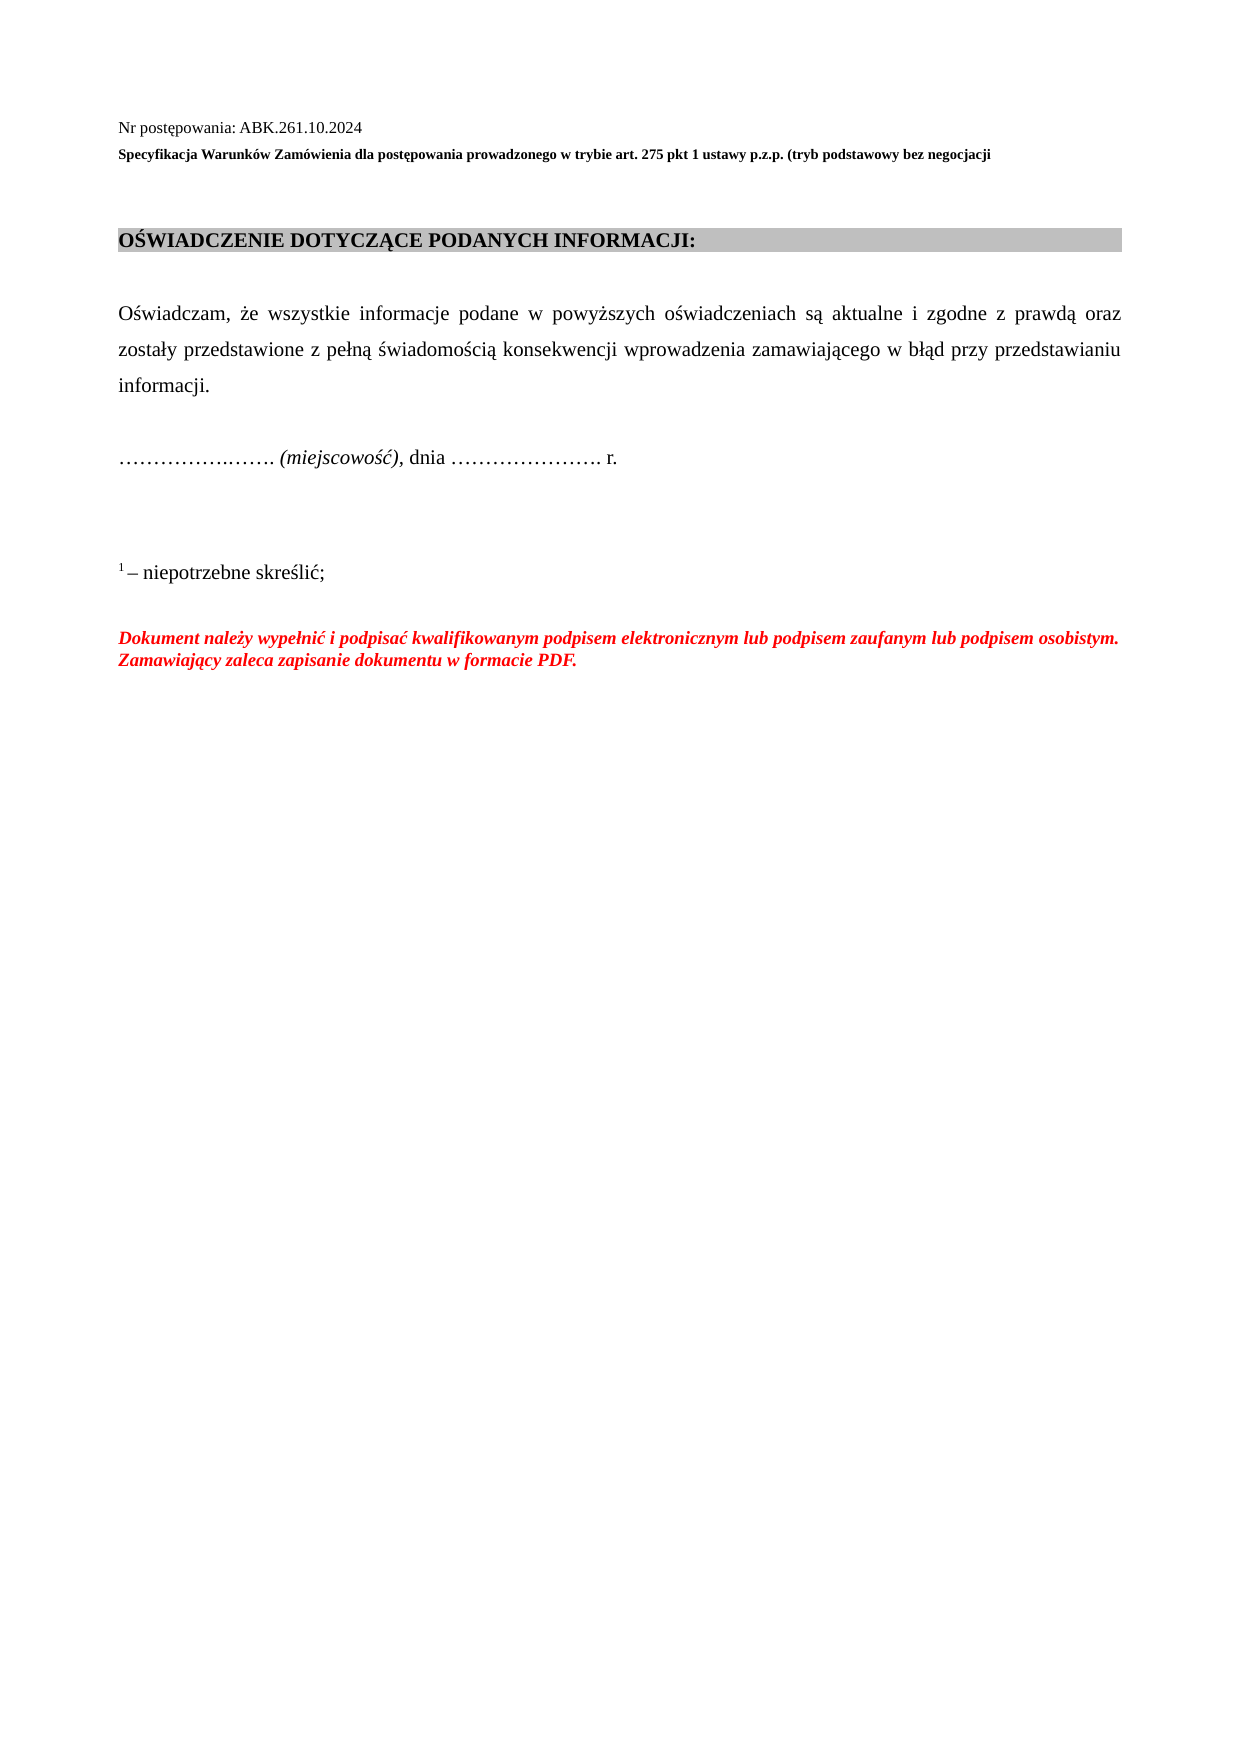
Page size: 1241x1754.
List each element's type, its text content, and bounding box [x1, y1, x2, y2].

text 1 – niepotrzebne skreślić; [118, 560, 1122, 584]
text Dokument należy wypełnić i podpisać kwalifikowanym podpisem elektronicznym lub podpisem zaufanym lub podpisem osobistym. [118, 627, 1122, 648]
text Oświadczam, że wszystkie informacje podane w powyższych oświadczeniach są aktualne i zgodne z prawdą oraz zostały przedstawione z pełną świadomością konsekwencji wprowadzenia zamawiającego w błąd przy przedstawianiu informacji. [118, 300, 1122, 397]
text Zamawiający zaleca zapisanie dokumentu w formacie PDF. [118, 648, 1122, 670]
text …………….……. (miejscowość), dnia …………………. r. [118, 444, 1122, 469]
text OŚWIADCZENIE DOTYCZĄCE PODANYCH INFORMACJI: [118, 228, 1122, 252]
